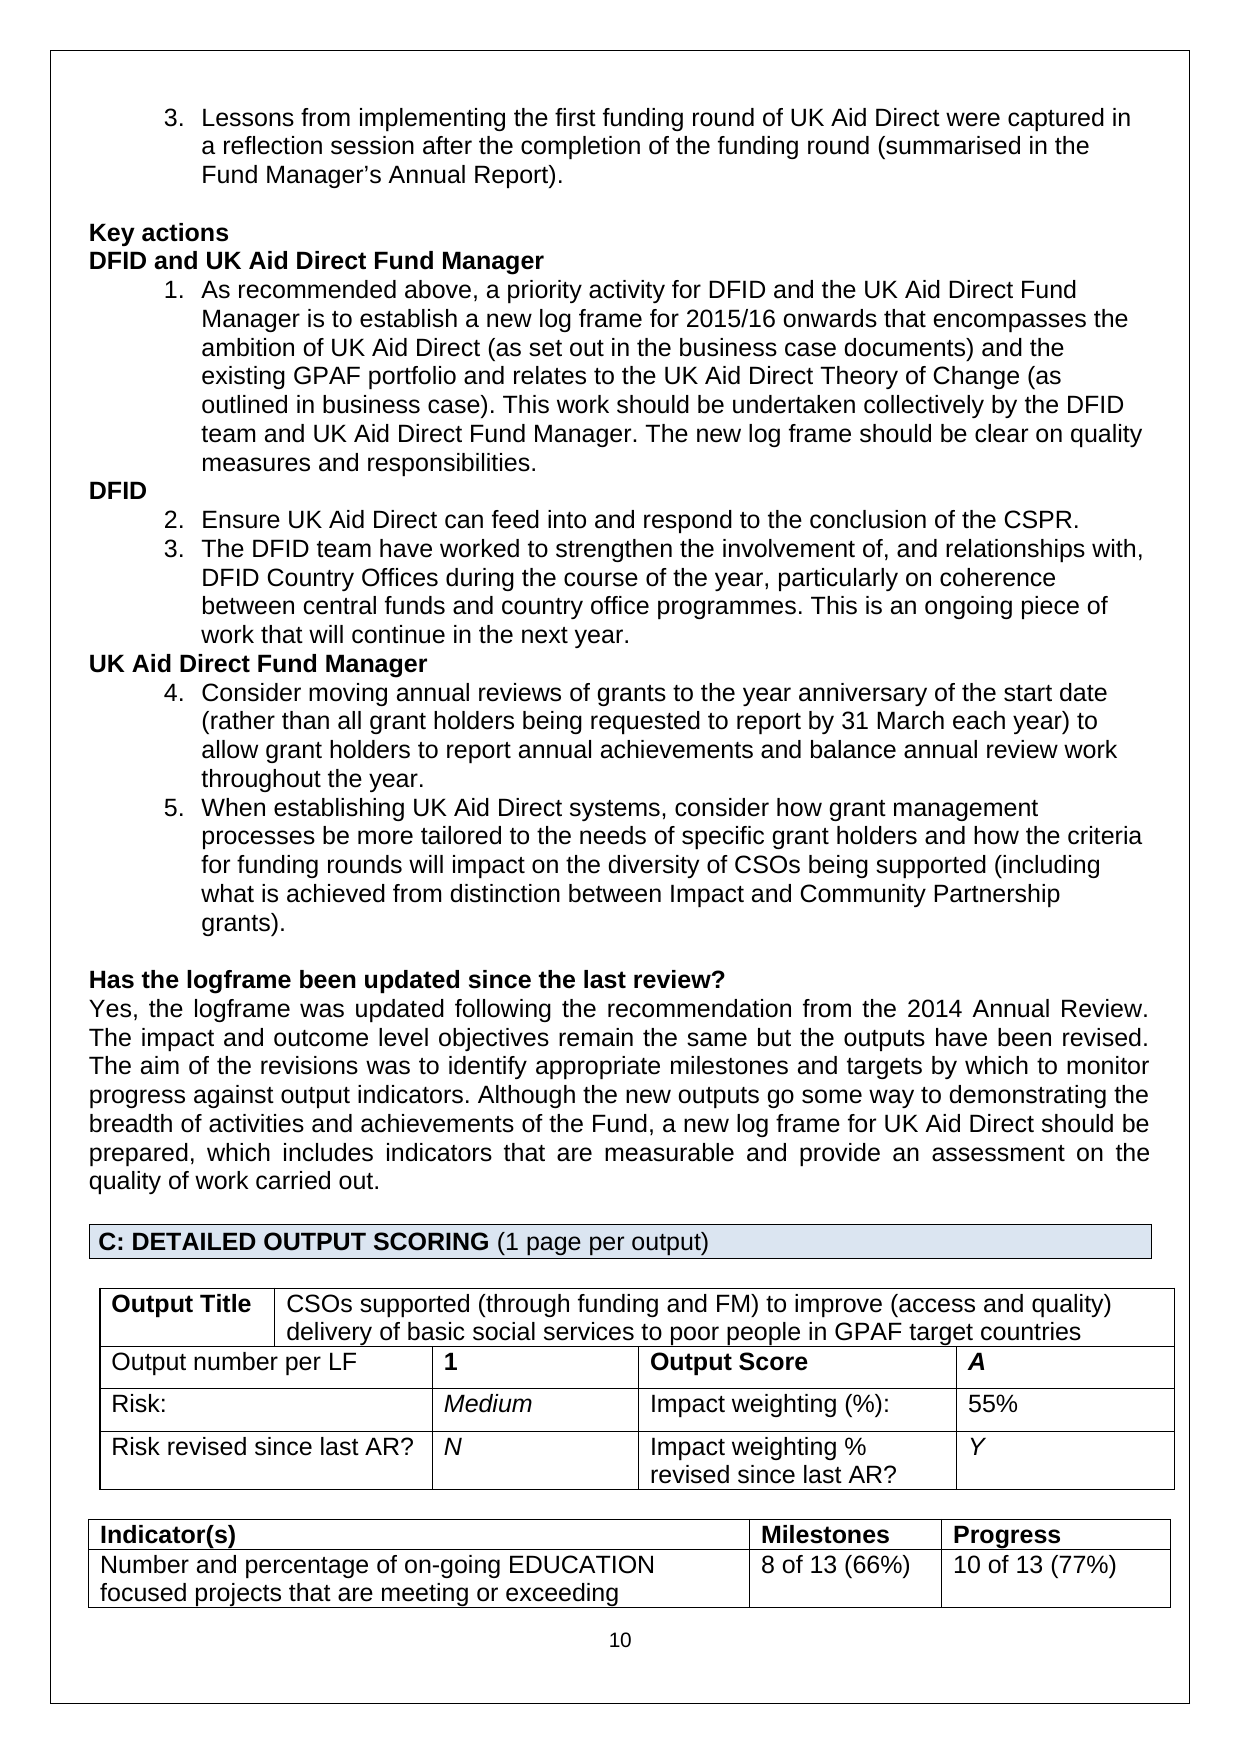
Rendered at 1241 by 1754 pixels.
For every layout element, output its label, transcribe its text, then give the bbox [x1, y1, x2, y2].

table_header Milestones [750, 1520, 941, 1549]
table_cell Medium [433, 1389, 638, 1431]
table_header Output Title [101, 1289, 274, 1346]
table_cell Risk: [101, 1389, 432, 1431]
text Yes, the logframe was updated following the recommendation from the 2014 Annual Review. The impact and outcome level objectives remain the same but the outputs have been revised. The aim of the revisions was to identify appropriate milestones and targets by which to monitor progress against output indicators. Although the new outputs go some way to demonstrating the breadth of activities and achievements of the Fund, a new log frame for UK Aid Direct should be prepared, which includes indicators that are measurable and provide an assessment on the quality of work carried out. [89, 994, 1152, 1195]
subtitle C: DETAILED OUTPUT SCORING (1 page per output) [90, 1225, 1151, 1258]
table_cell 1 [433, 1347, 638, 1388]
table_header CSOs supported (through funding and FM) to improve (access and quality) delivery of basic social services to poor people in GPAF target countries [275, 1289, 1174, 1346]
list When establishing UK Aid Direct systems, consider how grant management processes be more tailored to the needs of specific grant holders and how the criteria for funding rounds will impact on the diversity of CSOs being supported (including what is achieved from distinction between Impact and Community Partnership grants). [164, 793, 1152, 936]
list Consider moving annual reviews of grants to the year anniversary of the start date (rather than all grant holders being requested to report by 31 March each year) to allow grant holders to report annual achievements and balance annual review work throughout the year. [164, 678, 1152, 793]
text Key actions [89, 218, 1152, 246]
list Ensure UK Aid Direct can feed into and respond to the conclusion of the CSPR. [164, 505, 1152, 534]
text UK Aid Direct Fund Manager [89, 649, 1152, 678]
table_cell Impact weighting % revised since last AR? [639, 1432, 956, 1489]
text DFID and UK Aid Direct Fund Manager [89, 246, 1152, 275]
table_cell Output Score [639, 1347, 956, 1388]
table_cell 10 of 13 (77%) [942, 1550, 1170, 1607]
table_cell Impact weighting (%): [639, 1389, 956, 1431]
table_cell 55% [957, 1389, 1174, 1431]
list Lessons from implementing the first funding round of UK Aid Direct were captured in a reflection session after the completion of the funding round (summarised in the Fund Manager’s Annual Report). [164, 103, 1152, 189]
text Has the logframe been updated since the last review? [89, 965, 1152, 994]
list As recommended above, a priority activity for DFID and the UK Aid Direct Fund Manager is to establish a new log frame for 2015/16 onwards that encompasses the ambition of UK Aid Direct (as set out in the business case documents) and the existing GPAF portfolio and relates to the UK Aid Direct Theory of Change (as outlined in business case). This work should be undertaken collectively by the DFID team and UK Aid Direct Fund Manager. The new log frame should be clear on quality measures and responsibilities. [164, 275, 1152, 476]
table_cell N [433, 1432, 638, 1489]
table_cell Y [957, 1432, 1174, 1489]
table_header Progress [942, 1520, 1170, 1549]
table_cell Risk revised since last AR? [101, 1432, 432, 1489]
list The DFID team have worked to strengthen the involvement of, and relationships with, DFID Country Offices during the course of the year, particularly on coherence between central funds and country office programmes. This is an ongoing piece of work that will continue in the next year. [164, 534, 1152, 649]
table_cell Output number per LF [101, 1347, 432, 1388]
table_cell A [957, 1347, 1174, 1388]
table_cell 8 of 13 (66%) [750, 1550, 941, 1607]
table_cell Number and percentage of on-going EDUCATION focused projects that are meeting or exceeding [89, 1550, 749, 1607]
table_header Indicator(s) [89, 1520, 749, 1549]
text DFID [89, 476, 1152, 505]
